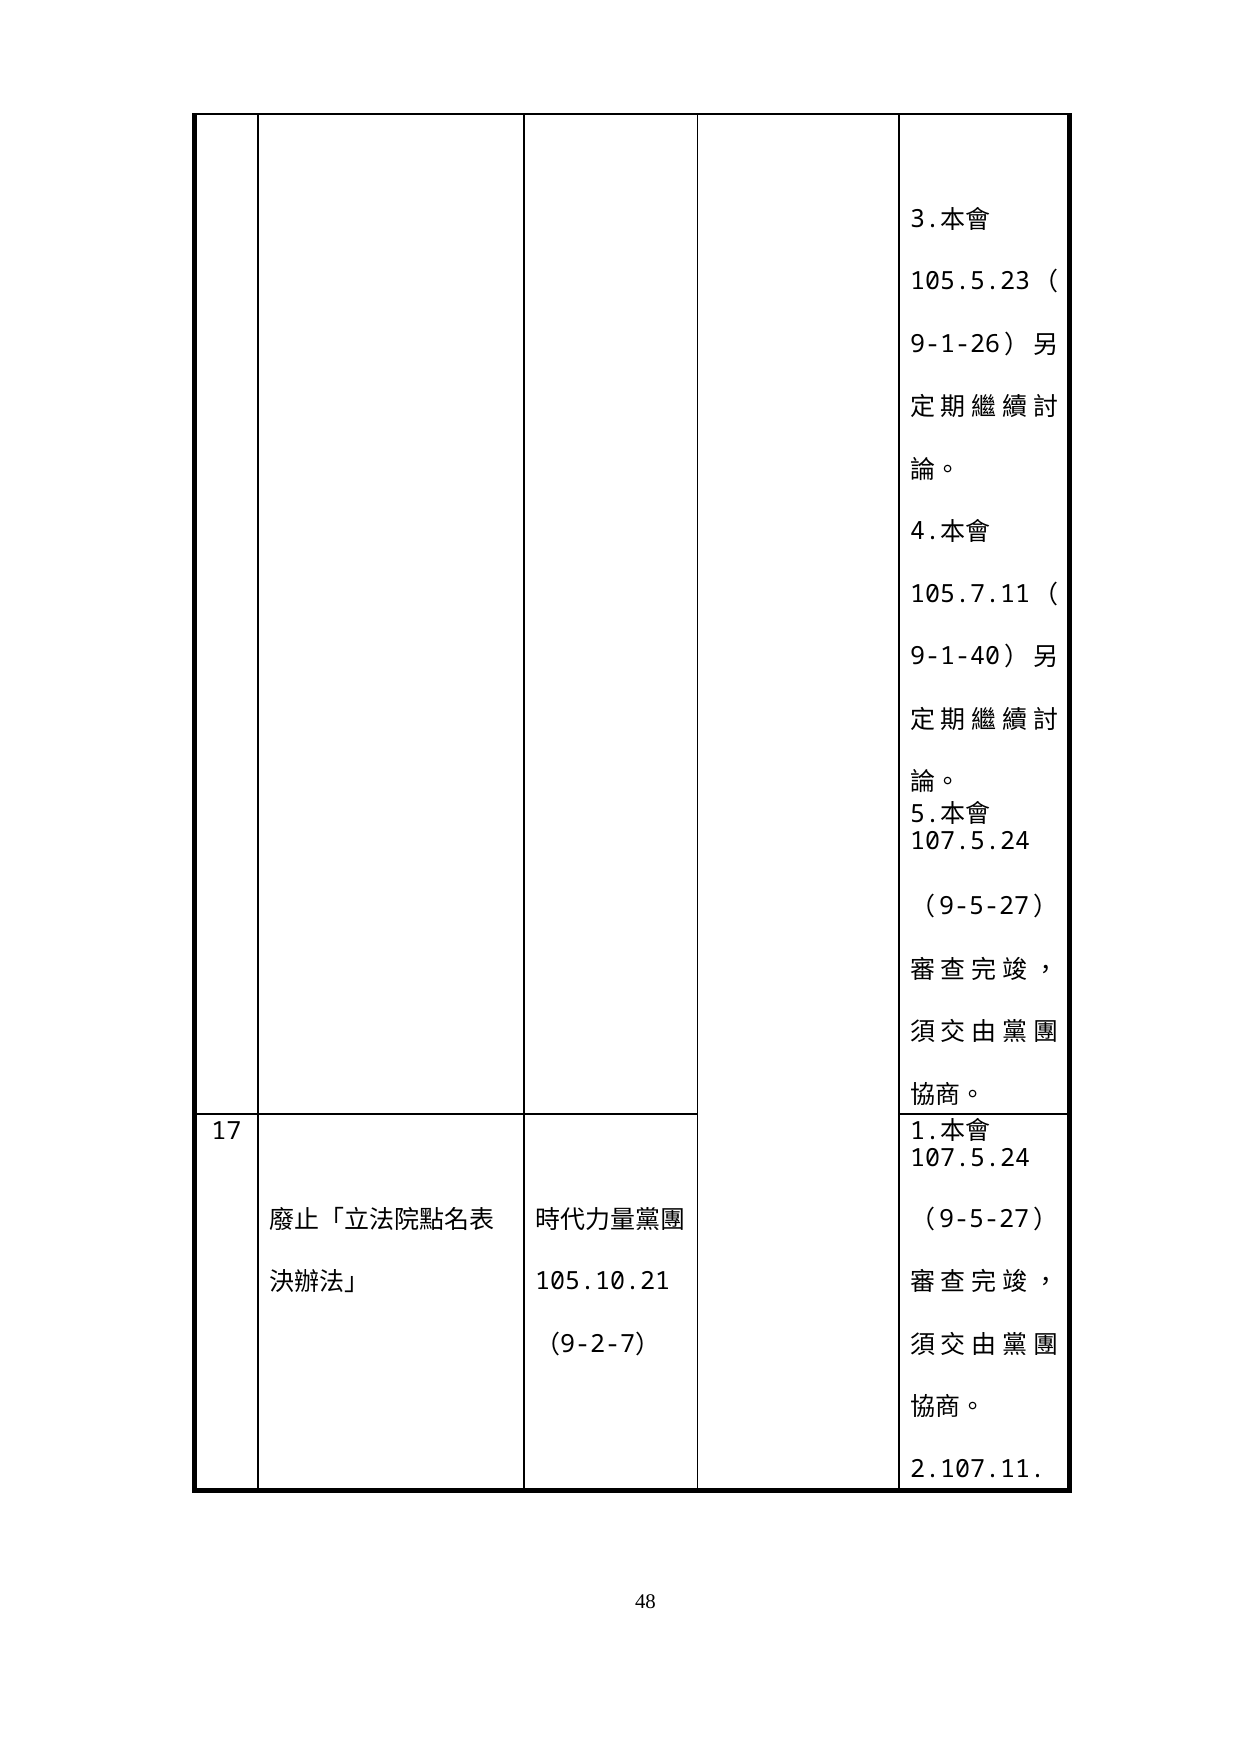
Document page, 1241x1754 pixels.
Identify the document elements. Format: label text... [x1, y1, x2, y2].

table_cell [259, 115, 523, 1113]
table_cell 3.本會 105.5.23（9-1-26）另定期繼續討論。 4.本會 105.7.11（9-1-40）另定期繼續討論。 5.本會 107.5.24 （9-5-27）審查完竣，須交由黨團協商。 [900, 115, 1067, 1113]
table_cell [525, 115, 697, 1113]
table_cell [698, 115, 898, 1488]
table_cell 廢止「立法院點名表決辦法」 [259, 1115, 523, 1488]
table_cell [197, 115, 257, 1113]
table_cell 17 [197, 1115, 257, 1488]
table_cell 1.本會 107.5.24 （9-5-27）審查完竣，須交由黨團協商。 2.107.11. [900, 1115, 1067, 1488]
table_cell 時代力量黨團 105.10.21 （9-2-7） [525, 1115, 697, 1488]
